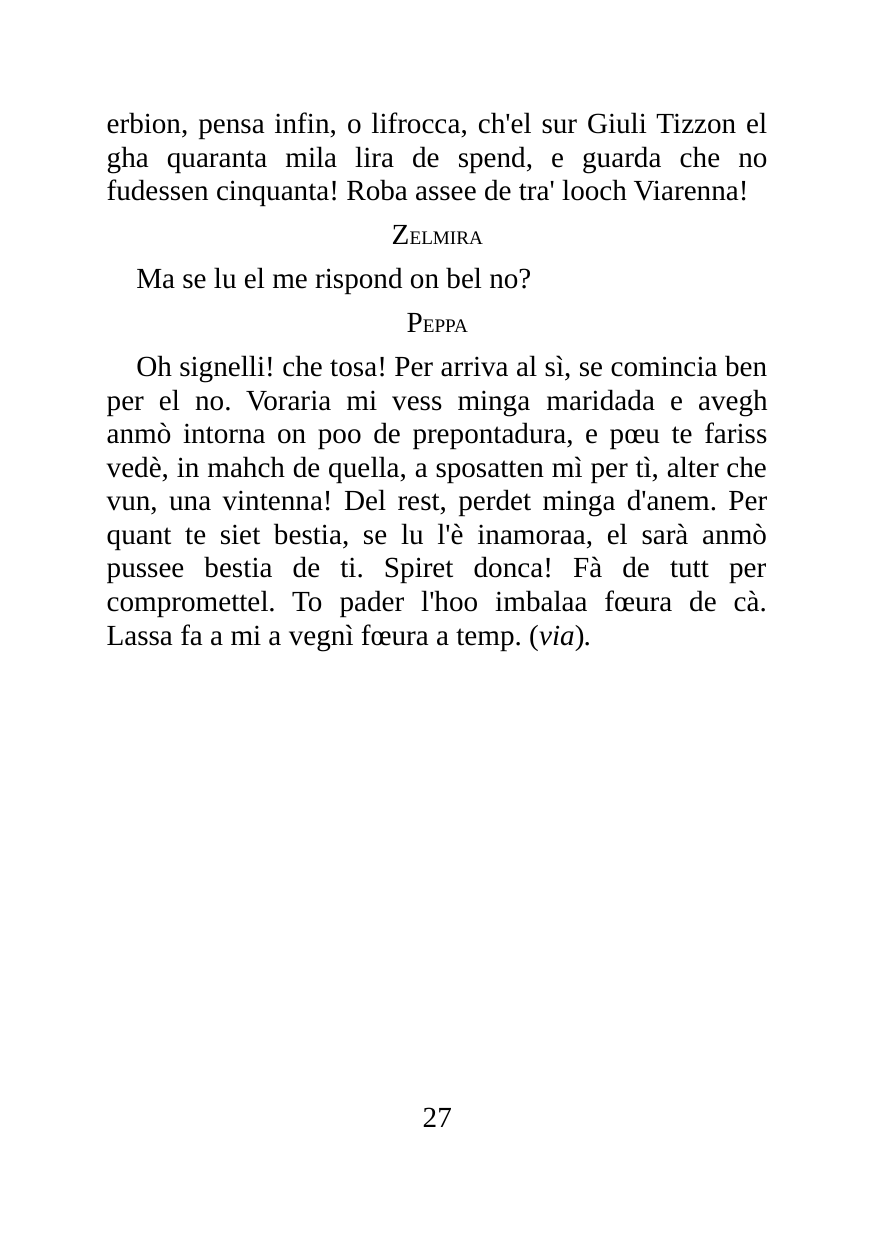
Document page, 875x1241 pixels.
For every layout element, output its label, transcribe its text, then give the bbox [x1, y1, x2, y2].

text Peppa [106, 305, 768, 339]
text erbion, pensa infin, o lifrocca, ch'el sur Giuli Tizzon el gha quaranta mila lira de spend, e guarda che no fudessen cinquanta! Roba assee de tra' looch Viarenna! [106, 106, 768, 207]
text Ma se lu el me rispond on bel no? [106, 261, 768, 295]
text Zelmira [106, 217, 768, 251]
text Oh signelli! che tosa! Per arriva al sì, se comincia ben per el no. Voraria mi vess minga maridada e avegh anmò intorna on poo de prepontadura, e pœu te fariss vedè, in mahch de quella, a sposatten mì per tì, alter che vun, una vintenna! Del rest, perdet minga d'anem. Per quant te siet bestia, se lu l'è inamoraa, el sarà anmò pussee bestia de ti. Spiret donca! Fà de tutt per compromettel. To pader l'hoo imbalaa fœura de cà. Lassa fa a mi a vegnì fœura a temp. (via). [106, 349, 768, 651]
